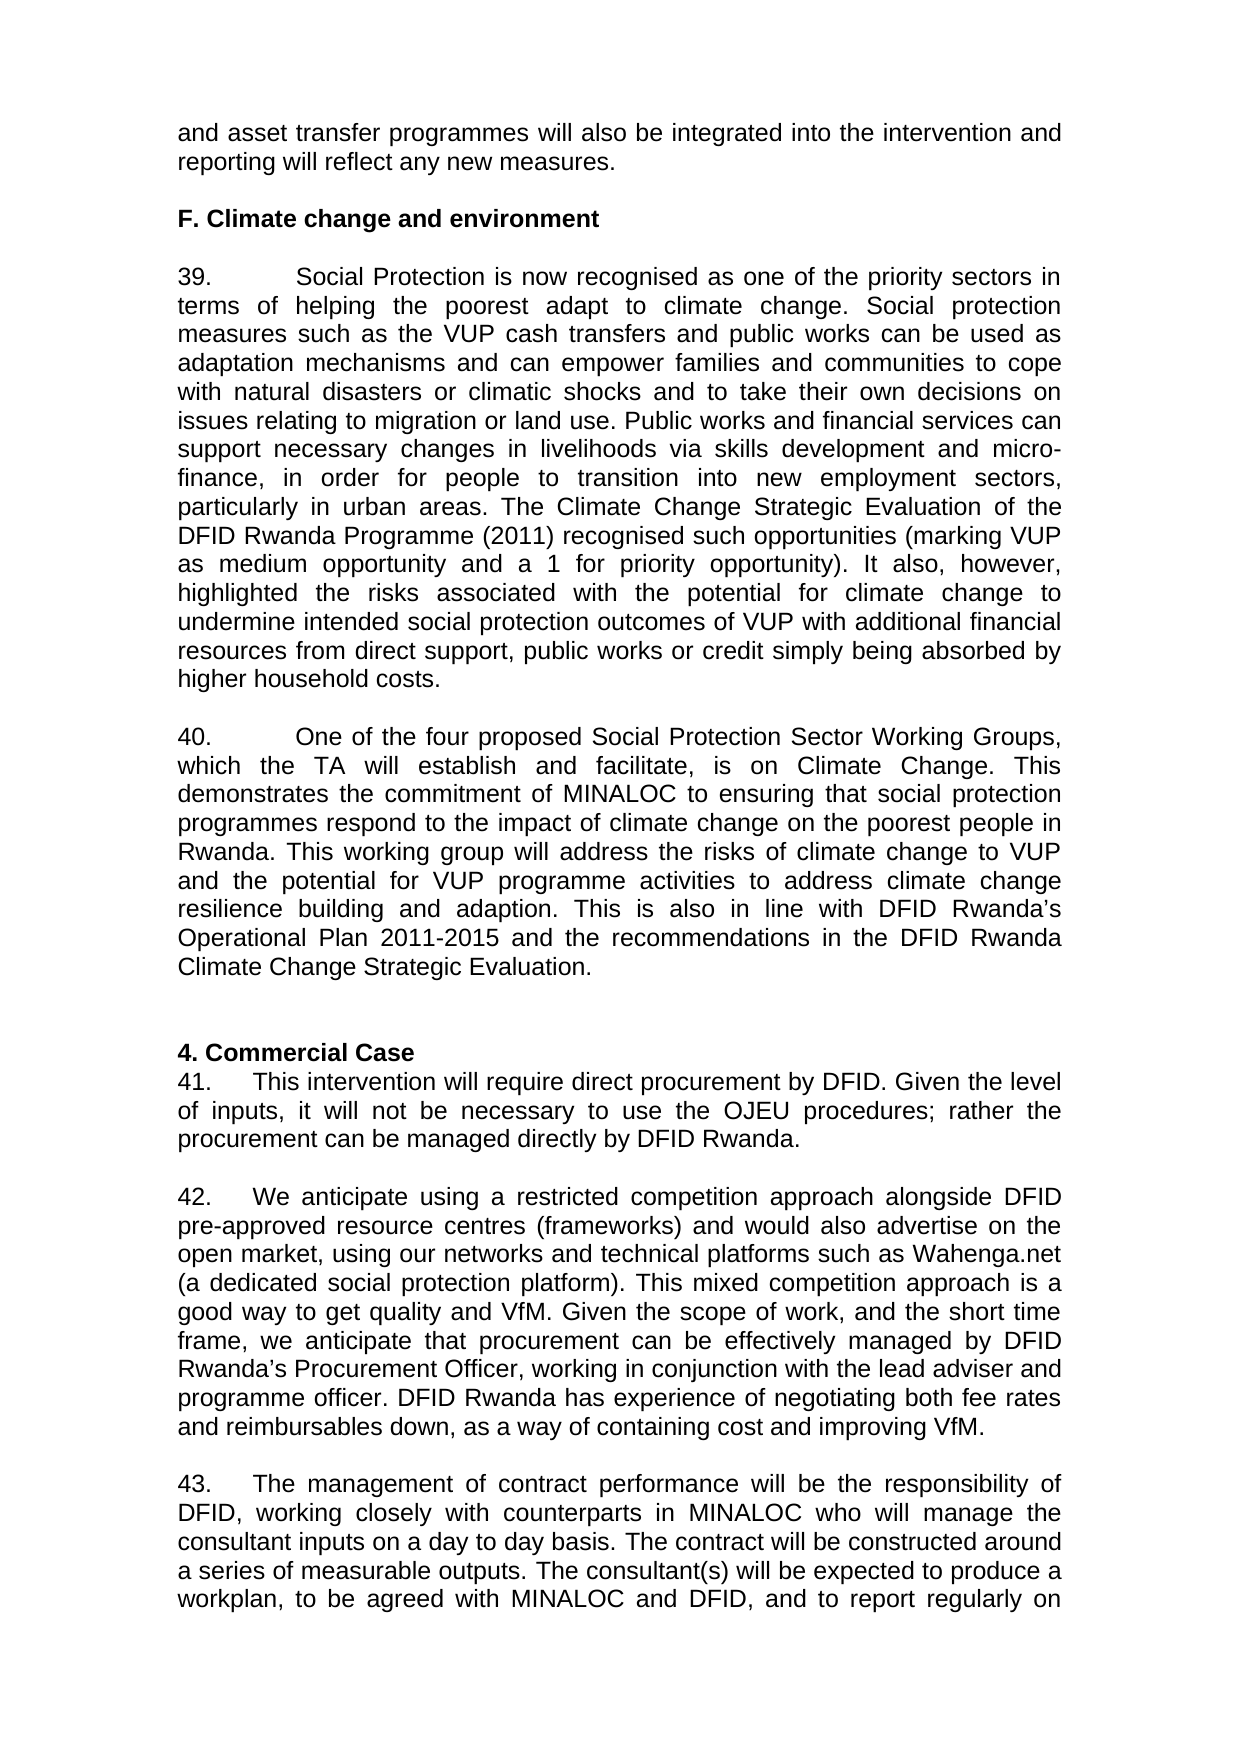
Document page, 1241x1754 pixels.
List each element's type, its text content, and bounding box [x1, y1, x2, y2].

text 4. Commercial Case [177, 1038, 1063, 1067]
text 39. Social Protection is now recognised as one of the priority sectors in terms of helping the poorest adapt to climate change. Social protection measures such as the VUP cash transfers and public works can be used as adaptation mechanisms and can empower families and communities to cope with natural disasters or climatic shocks and to take their own decisions on issues relating to migration or land use. Public works and financial services can support necessary changes in livelihoods via skills development and micro-finance, in order for people to transition into new employment sectors, particularly in urban areas. The Climate Change Strategic Evaluation of the DFID Rwanda Programme (2011) recognised such opportunities (marking VUP as medium opportunity and a 1 for priority opportunity). It also, however, highlighted the risks associated with the potential for climate change to undermine intended social protection outcomes of VUP with additional financial resources from direct support, public works or credit simply being absorbed by higher household costs. [177, 262, 1063, 693]
text 42. We anticipate using a restricted competition approach alongside DFID pre-approved resource centres (frameworks) and would also advertise on the open market, using our networks and technical platforms such as Wahenga.net (a dedicated social protection platform). This mixed competition approach is a good way to get quality and VfM. Given the scope of work, and the short time frame, we anticipate that procurement can be effectively managed by DFID Rwanda’s Procurement Officer, working in conjunction with the lead adviser and programme officer. DFID Rwanda has experience of negotiating both fee rates and reimbursables down, as a way of containing cost and improving VfM. [177, 1182, 1063, 1441]
text 40. One of the four proposed Social Protection Sector Working Groups, which the TA will establish and facilitate, is on Climate Change. This demonstrates the commitment of MINALOC to ensuring that social protection programmes respond to the impact of climate change on the poorest people in Rwanda. This working group will address the risks of climate change to VUP and the potential for VUP programme activities to address climate change resilience building and adaption. This is also in line with DFID Rwanda’s Operational Plan 2011-2015 and the recommendations in the DFID Rwanda Climate Change Strategic Evaluation. [177, 722, 1063, 981]
text 43. The management of contract performance will be the responsibility of DFID, working closely with counterparts in MINALOC who will manage the consultant inputs on a day to day basis. The contract will be constructed around a series of measurable outputs. The consultant(s) will be expected to produce a workplan, to be agreed with MINALOC and DFID, and to report regularly on [177, 1469, 1063, 1613]
text and asset transfer programmes will also be integrated into the intervention and reporting will reflect any new measures. [177, 118, 1063, 176]
text 41. This intervention will require direct procurement by DFID. Given the level of inputs, it will not be necessary to use the OJEU procedures; rather the procurement can be managed directly by DFID Rwanda. [177, 1067, 1063, 1153]
text F. Climate change and environment [177, 204, 1063, 233]
